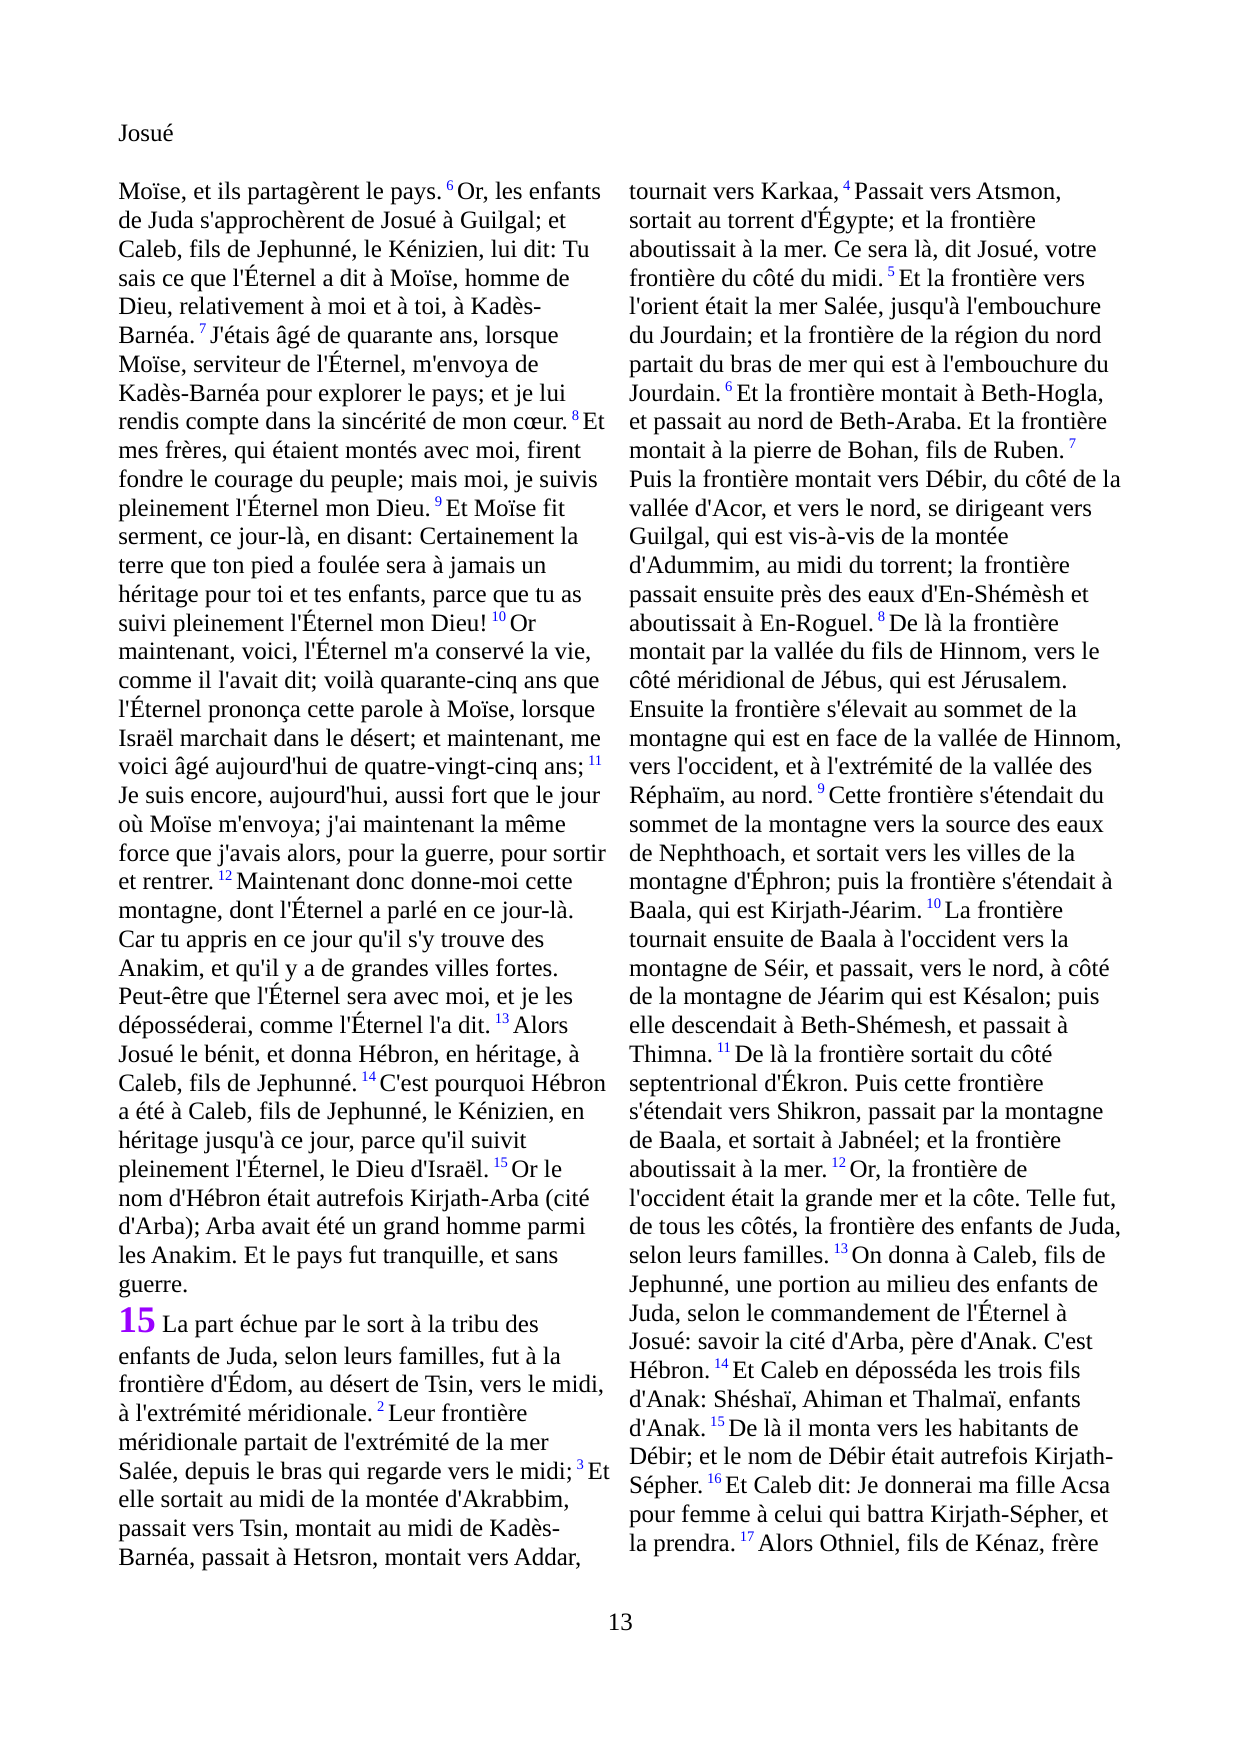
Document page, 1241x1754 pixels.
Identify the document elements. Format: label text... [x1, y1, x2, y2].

text Moïse, et ils partagèrent le pays. 6 Or, les enfants de Juda s'approchèrent de Josué à Guilgal; et Caleb, fils de Jephunné, le Kénizien, lui dit: Tu sais ce que l'Éternel a dit à Moïse, homme de Dieu, relativement à moi et à toi, à Kadès-Barnéa. 7 J'étais âgé de quarante ans, lorsque Moïse, serviteur de l'Éternel, m'envoya de Kadès-Barnéa pour explorer le pays; et je lui rendis compte dans la sincérité de mon cœur. 8 Et mes frères, qui étaient montés avec moi, firent fondre le courage du peuple; mais moi, je suivis pleinement l'Éternel mon Dieu. 9 Et Moïse fit serment, ce jour-là, en disant: Certainement la terre que ton pied a foulée sera à jamais un héritage pour toi et tes enfants, parce que tu as suivi pleinement l'Éternel mon Dieu! 10 Or maintenant, voici, l'Éternel m'a conservé la vie, comme il l'avait dit; voilà quarante-cinq ans que l'Éternel prononça cette parole à Moïse, lorsque Israël marchait dans le désert; et maintenant, me voici âgé aujourd'hui de quatre-vingt-cinq ans; 11 Je suis encore, aujourd'hui, aussi fort que le jour où Moïse m'envoya; j'ai maintenant la même force que j'avais alors, pour la guerre, pour sortir et rentrer. 12 Maintenant donc donne-moi cette montagne, dont l'Éternel a parlé en ce jour-là. Car tu appris en ce jour qu'il s'y trouve des Anakim, et qu'il y a de grandes villes fortes. Peut-être que l'Éternel sera avec moi, et je les déposséderai, comme l'Éternel l'a dit. 13 Alors Josué le bénit, et donna Hébron, en héritage, à Caleb, fils de Jephunné. 14 C'est pourquoi Hébron a été à Caleb, fils de Jephunné, le Kénizien, en héritage jusqu'à ce jour, parce qu'il suivit pleinement l'Éternel, le Dieu d'Israël. 15 Or le nom d'Hébron était autrefois Kirjath-Arba (cité d'Arba); Arba avait été un grand homme parmi les Anakim. Et le pays fut tranquille, et sans guerre. [118, 176, 611, 1298]
text 15 La part échue par le sort à la tribu des enfants de Juda, selon leurs familles, fut à la frontière d'Édom, au désert de Tsin, vers le midi, à l'extrémité méridionale. 2 Leur frontière méridionale partait de l'extrémité de la mer Salée, depuis le bras qui regarde vers le midi; 3 Et elle sortait au midi de la montée d'Akrabbim, passait vers Tsin, montait au midi de Kadès-Barnéa, passait à Hetsron, montait vers Addar, [118, 1298, 611, 1571]
text tournait vers Karkaa, 4 Passait vers Atsmon, sortait au torrent d'Égypte; et la frontière aboutissait à la mer. Ce sera là, dit Josué, votre frontière du côté du midi. 5 Et la frontière vers l'orient était la mer Salée, jusqu'à l'embouchure du Jourdain; et la frontière de la région du nord partait du bras de mer qui est à l'embouchure du Jourdain. 6 Et la frontière montait à Beth-Hogla, et passait au nord de Beth-Araba. Et la frontière montait à la pierre de Bohan, fils de Ruben. 7 Puis la frontière montait vers Débir, du côté de la vallée d'Acor, et vers le nord, se dirigeant vers Guilgal, qui est vis-à-vis de la montée d'Adummim, au midi du torrent; la frontière passait ensuite près des eaux d'En-Shémèsh et aboutissait à En-Roguel. 8 De là la frontière montait par la vallée du fils de Hinnom, vers le côté méridional de Jébus, qui est Jérusalem. Ensuite la frontière s'élevait au sommet de la montagne qui est en face de la vallée de Hinnom, vers l'occident, et à l'extrémité de la vallée des Réphaïm, au nord. 9 Cette frontière s'étendait du sommet de la montagne vers la source des eaux de Nephthoach, et sortait vers les villes de la montagne d'Éphron; puis la frontière s'étendait à Baala, qui est Kirjath-Jéarim. 10 La frontière tournait ensuite de Baala à l'occident vers la montagne de Séir, et passait, vers le nord, à côté de la montagne de Jéarim qui est Késalon; puis elle descendait à Beth-Shémesh, et passait à Thimna. 11 De là la frontière sortait du côté septentrional d'Ékron. Puis cette frontière s'étendait vers Shikron, passait par la montagne de Baala, et sortait à Jabnéel; et la frontière aboutissait à la mer. 12 Or, la frontière de l'occident était la grande mer et la côte. Telle fut, de tous les côtés, la frontière des enfants de Juda, selon leurs familles. 13 On donna à Caleb, fils de Jephunné, une portion au milieu des enfants de Juda, selon le commandement de l'Éternel à Josué: savoir la cité d'Arba, père d'Anak. C'est Hébron. 14 Et Caleb en déposséda les trois fils d'Anak: Shéshaï, Ahiman et Thalmaï, enfants d'Anak. 15 De là il monta vers les habitants de Débir; et le nom de Débir était autrefois Kirjath-Sépher. 16 Et Caleb dit: Je donnerai ma fille Acsa pour femme à celui qui battra Kirjath-Sépher, et la prendra. 17 Alors Othniel, fils de Kénaz, frère [629, 176, 1122, 1556]
